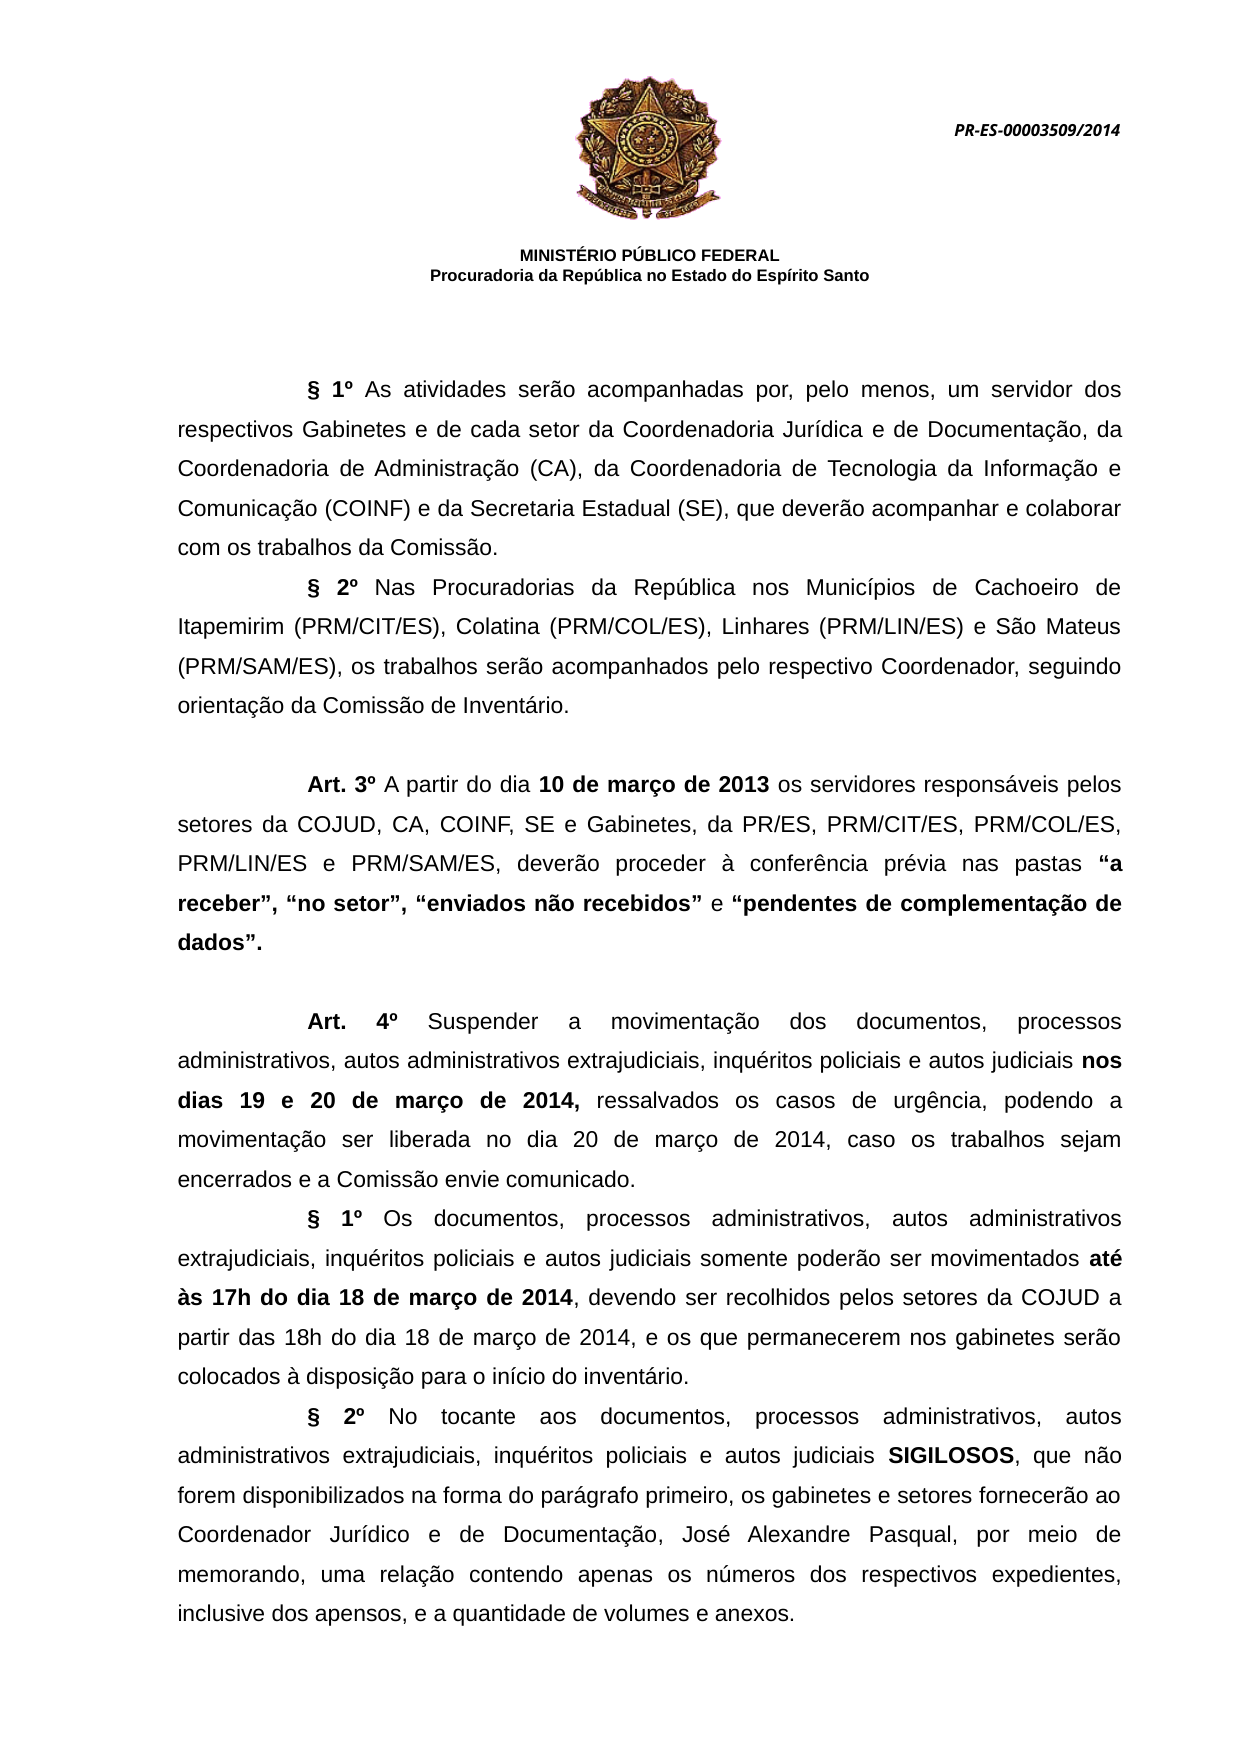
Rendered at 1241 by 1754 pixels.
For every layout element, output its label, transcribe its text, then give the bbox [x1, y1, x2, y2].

text Art. 4º Suspender a movimentação dos documentos, processos administrativos, autos administrativos extrajudiciais, inquéritos policiais e autos judiciais nos dias 19 e 20 de março de 2014, ressalvados os casos de urgência, podendo a movimentação ser liberada no dia 20 de março de 2014, caso os trabalhos sejam encerrados e a Comissão envie comunicado. [177, 1008, 1122, 1192]
text § 2º No tocante aos documentos, processos administrativos, autos administrativos extrajudiciais, inquéritos policiais e autos judiciais SIGILOSOS, que não forem disponibilizados na forma do parágrafo primeiro, os gabinetes e setores fornecerão ao Coordenador Jurídico e de Documentação, José Alexandre Pasqual, por meio de memorando, uma relação contendo apenas os números dos respectivos expedientes, inclusive dos apensos, e a quantidade de volumes e anexos. [177, 1403, 1122, 1626]
text § 1º As atividades serão acompanhadas por, pelo menos, um servidor dos respectivos Gabinetes e de cada setor da Coordenadoria Jurídica e de Documentação, da Coordenadoria de Administração (CA), da Coordenadoria de Tecnologia da Informação e Comunicação (COINF) e da Secretaria Estadual (SE), que deverão acompanhar e colaborar com os trabalhos da Comissão. [177, 376, 1122, 561]
text § 2º Nas Procuradorias da República nos Municípios de Cachoeiro de Itapemirim (PRM/CIT/ES), Colatina (PRM/COL/ES), Linhares (PRM/LIN/ES) e São Mateus (PRM/SAM/ES), os trabalhos serão acompanhados pelo respectivo Coordenador, seguindo orientação da Comissão de Inventário. [177, 574, 1122, 718]
text Art. 3º A partir do dia 10 de março de 2013 os servidores responsáveis pelos setores da COJUD, CA, COINF, SE e Gabinetes, da PR/ES, PRM/CIT/ES, PRM/COL/ES, PRM/LIN/ES e PRM/SAM/ES, deverão proceder à conferência prévia nas pastas “a receber”, “no setor”, “enviados não recebidos” e “pendentes de complementação de dados”. [177, 771, 1122, 955]
picture [567, 72, 728, 225]
text § 1º Os documentos, processos administrativos, autos administrativos extrajudiciais, inquéritos policiais e autos judiciais somente poderão ser movimentados até às 17h do dia 18 de março de 2014, devendo ser recolhidos pelos setores da COJUD a partir das 18h do dia 18 de março de 2014, e os que permanecerem nos gabinetes serão colocados à disposição para o início do inventário. [177, 1205, 1122, 1389]
